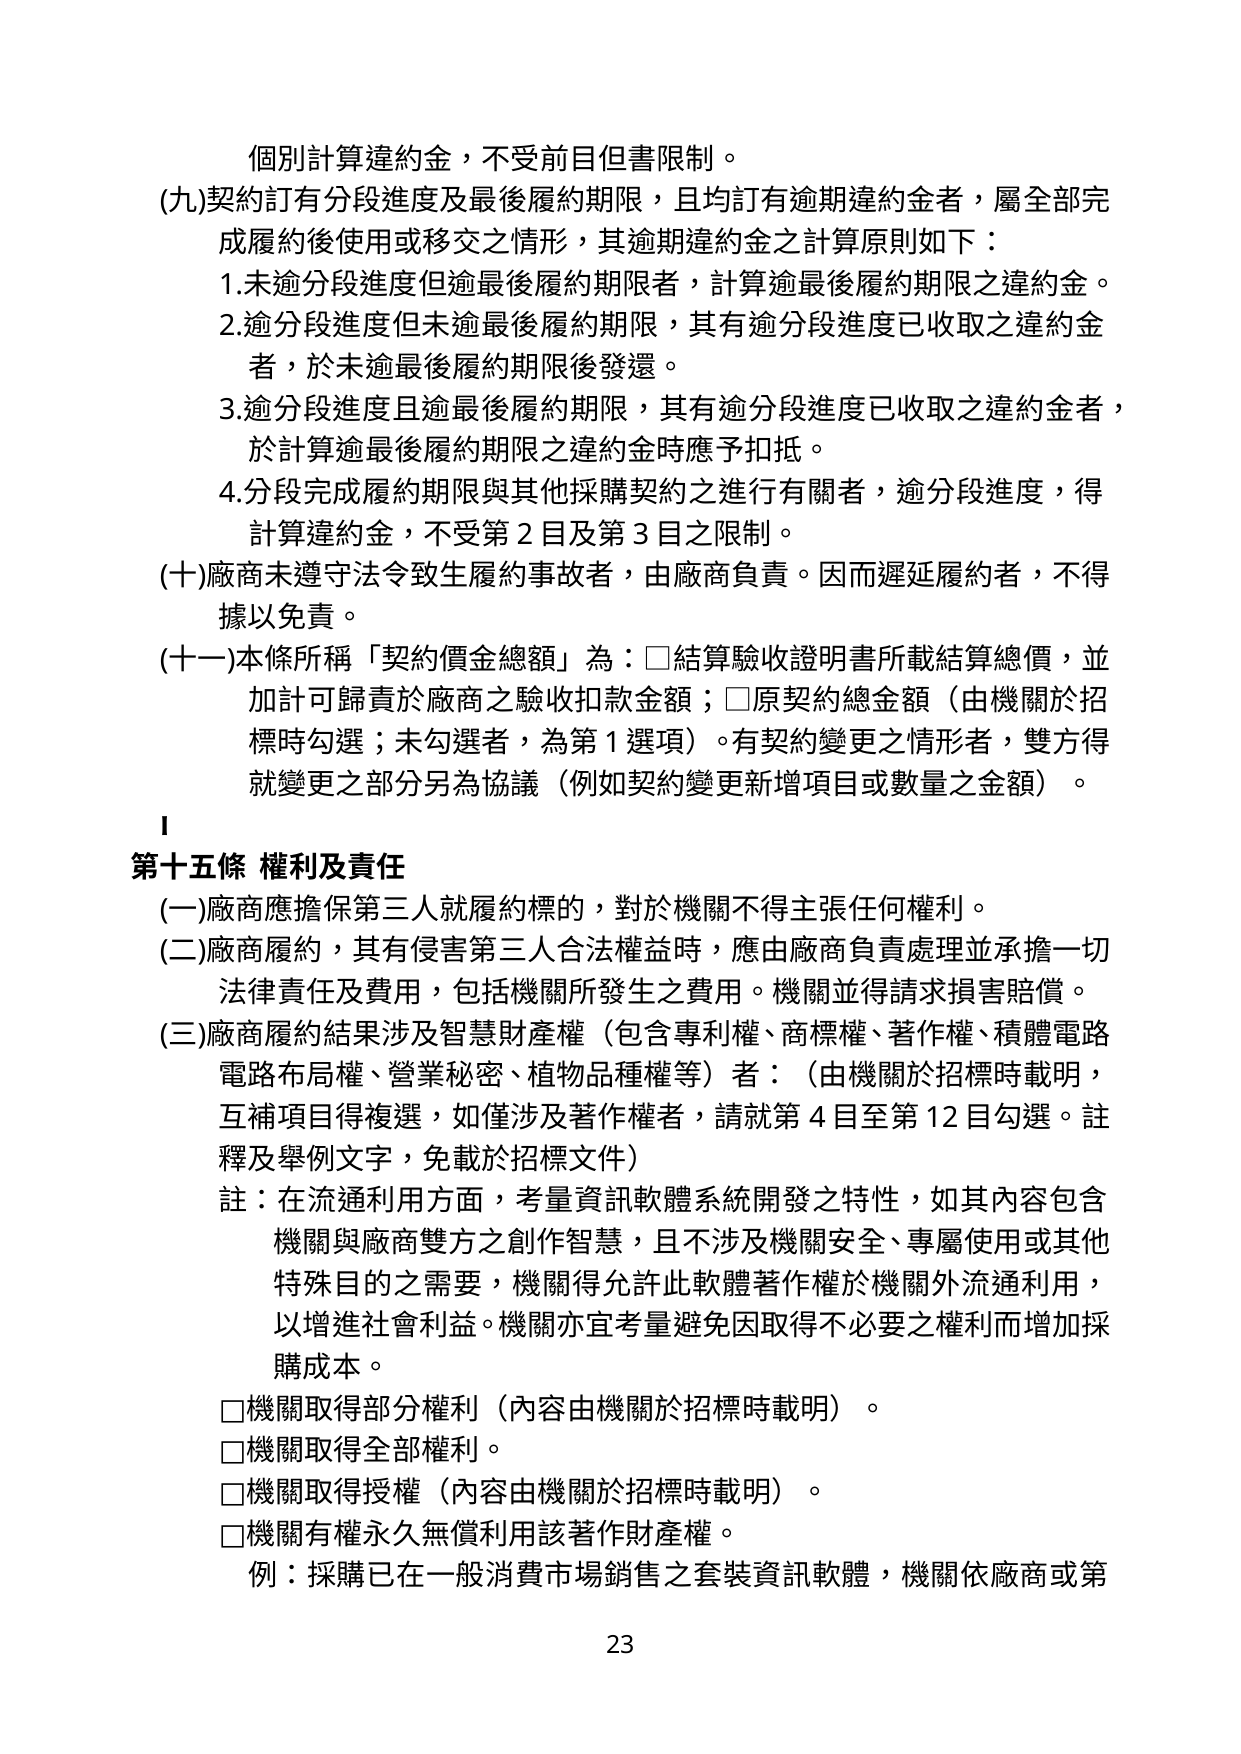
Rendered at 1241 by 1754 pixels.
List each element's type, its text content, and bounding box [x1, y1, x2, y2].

text (十)廠商未遵守法令致生履約事故者，由廠商負責。因而遲延履約者，不得據以免責。 [159, 552, 1110, 636]
text 1.未逾分段進度但逾最後履約期限者，計算逾最後履約期限之違約金。 [218, 261, 1104, 302]
text (二)廠商履約，其有侵害第三人合法權益時，應由廠商負責處理並承擔一切法律責任及費用，包括機關所發生之費用。機關並得請求損害賠償。 [159, 927, 1110, 1011]
text □機關有權永久無償利用該著作財產權。 [218, 1511, 1104, 1552]
text □機關取得部分權利（內容由機關於招標時載明）。 [218, 1386, 1104, 1427]
text □機關取得授權（內容由機關於招標時載明）。 [218, 1469, 1104, 1511]
text 2.逾分段進度但未逾最後履約期限，其有逾分段進度已收取之違約金者，於未逾最後履約期限後發還。 [218, 302, 1104, 386]
text (九)契約訂有分段進度及最後履約期限，且均訂有逾期違約金者，屬全部完成履約後使用或移交之情形，其逾期違約金之計算原則如下： [159, 177, 1110, 261]
text 3.逾分段進度且逾最後履約期限，其有逾分段進度已收取之違約金者，於計算逾最後履約期限之違約金時應予扣抵。 [218, 386, 1104, 469]
text 第十五條 權利及責任 [130, 844, 1110, 886]
text 註：在流通利用方面，考量資訊軟體系統開發之特性，如其內容包含機關與廠商雙方之創作智慧，且不涉及機關安全、專屬使用或其他特殊目的之需要，機關得允許此軟體著作權於機關外流通利用，以增進社會利益。機關亦宜考量避免因取得不必要之權利而增加採購成本。 [218, 1177, 1110, 1386]
text  [159, 802, 1110, 844]
text □機關取得全部權利。 [218, 1427, 1104, 1469]
text (一)廠商應擔保第三人就履約標的，對於機關不得主張任何權利。 [159, 886, 1110, 927]
text (十一)本條所稱「契約價金總額」為：□結算驗收證明書所載結算總價，並加計可歸責於廠商之驗收扣款金額；□原契約總金額（由機關於招標時勾選；未勾選者，為第1選項）。有契約變更之情形者，雙方得就變更之部分另為協議（例如契約變更新增項目或數量之金額）。 [159, 636, 1110, 802]
text (三)廠商履約結果涉及智慧財產權（包含專利權、商標權、著作權、積體電路電路布局權、營業秘密、植物品種權等）者：（由機關於招標時載明，互補項目得複選，如僅涉及著作權者，請就第4目至第12目勾選。註釋及舉例文字，免載於招標文件） [159, 1011, 1110, 1177]
text 個別計算違約金，不受前目但書限制。 [218, 136, 1104, 177]
text 例：採購已在一般消費市場銷售之套裝資訊軟體，機關依廠商或第 [248, 1552, 1110, 1594]
text 4.分段完成履約期限與其他採購契約之進行有關者，逾分段進度，得計算違約金，不受第2目及第3目之限制。 [218, 469, 1104, 552]
